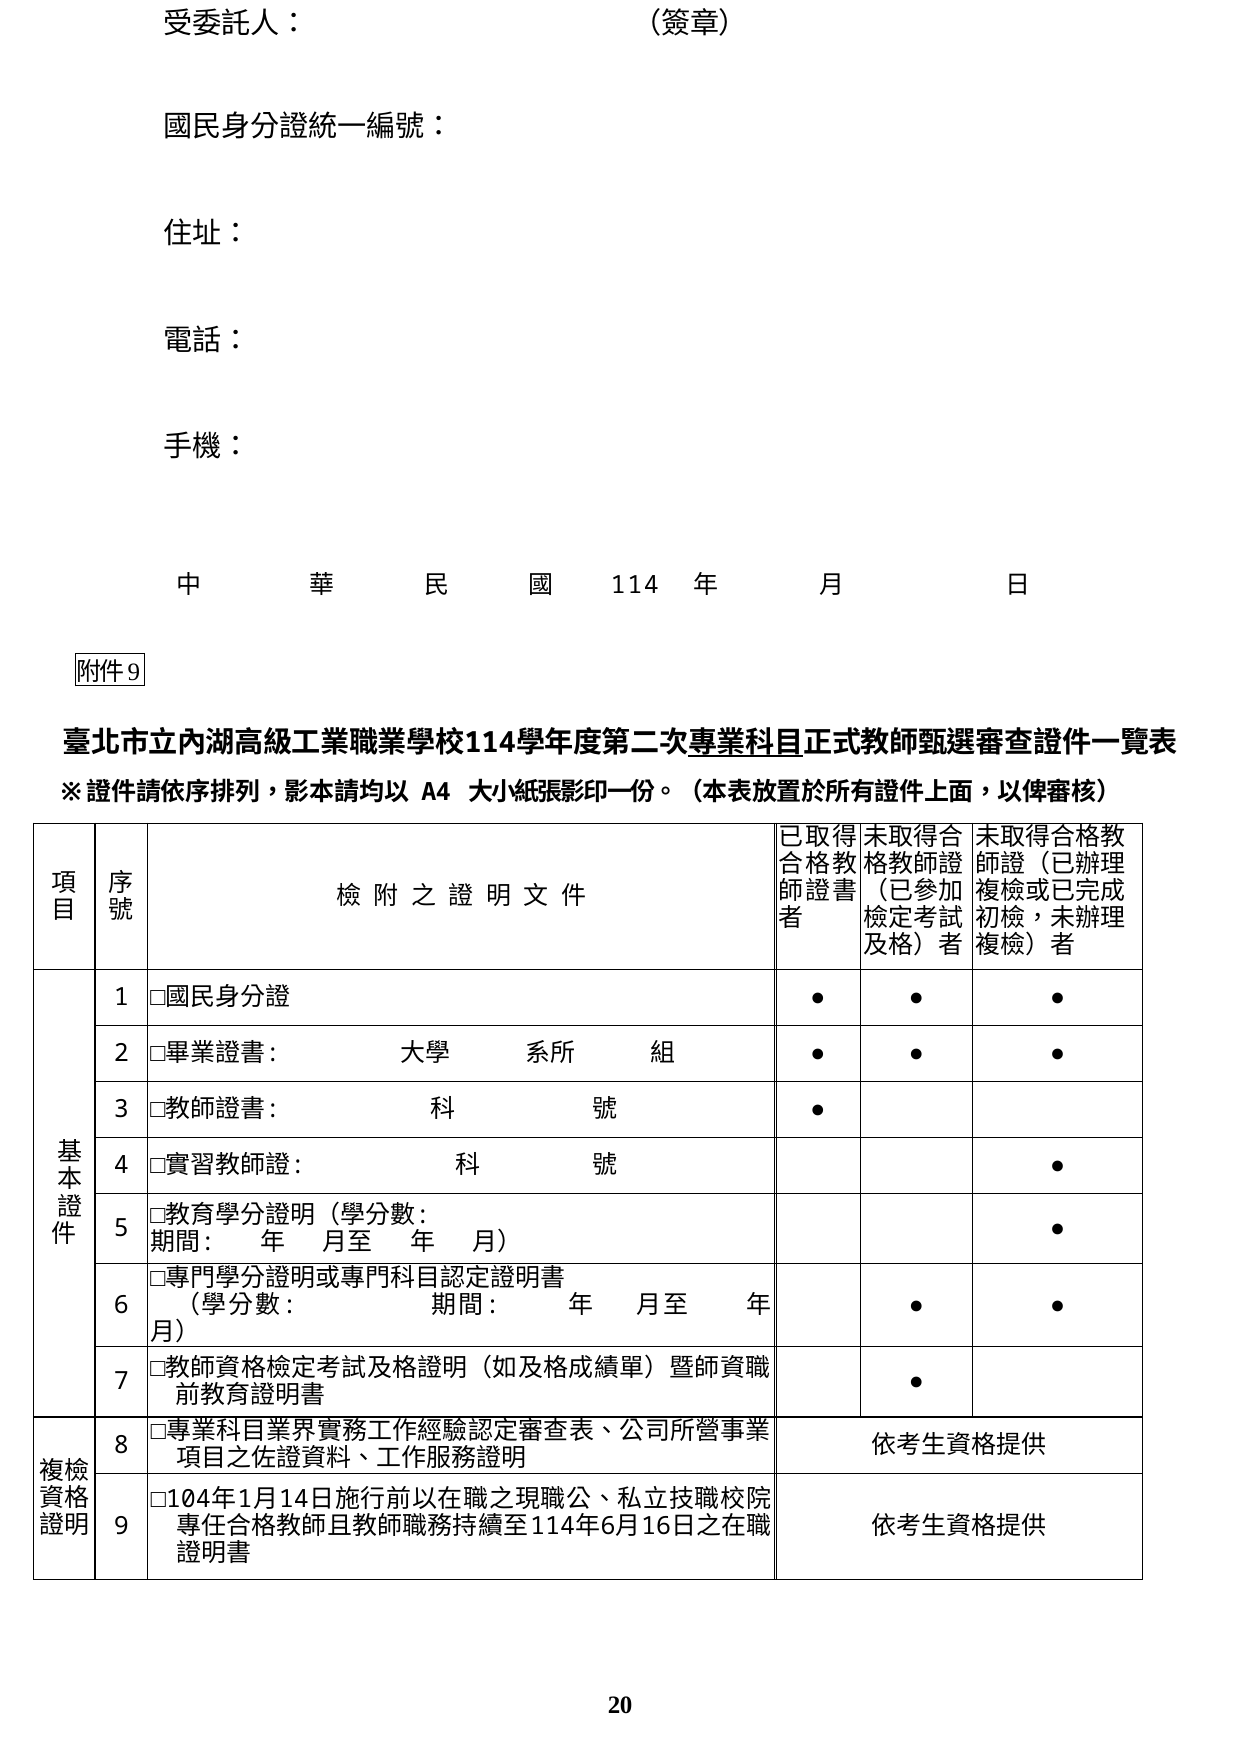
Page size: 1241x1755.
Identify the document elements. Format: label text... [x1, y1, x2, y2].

table_header 未取得合格教師證（已參加檢定考試及格）者 [861, 824, 972, 969]
table_cell 複檢資格證明 [34, 1418, 94, 1579]
table_cell [777, 1264, 860, 1346]
table_header 檢 附 之 證 明 文 件 [148, 824, 774, 969]
table_cell 依考生資格提供 [777, 1474, 1142, 1579]
table_cell ● [777, 970, 860, 1025]
text 手機： [163, 423, 1207, 465]
table_cell ● [861, 970, 972, 1025]
table_cell [777, 1347, 860, 1416]
table_cell [973, 1082, 1142, 1137]
table_cell 6 [96, 1264, 147, 1346]
table_cell [861, 1138, 972, 1192]
table_cell ● [777, 1026, 860, 1081]
table_cell 4 [96, 1138, 147, 1192]
table_cell ● [973, 1194, 1142, 1263]
table_cell ● [973, 1138, 1142, 1192]
table_cell □教師證書: 科 號 [148, 1082, 774, 1137]
table_cell [777, 1194, 860, 1263]
table_cell [861, 1194, 972, 1263]
table_cell [861, 1082, 972, 1137]
table_cell □實習教師證: 科 號 [148, 1138, 774, 1192]
table_cell 1 [96, 970, 147, 1025]
table_cell 3 [96, 1082, 147, 1137]
table_cell □104年1月14日施行前以在職之現職公、私立技職校院專任合格教師且教師職務持續至114年6月16日之在職證明書 [148, 1474, 774, 1579]
table_cell □教師資格檢定考試及格證明（如及格成績單）暨師資職前教育證明書 [148, 1347, 774, 1416]
text 臺北市立內湖高級工業職業學校114學年度第二次專業科目正式教師甄選審查證件一覽表 [33, 718, 1207, 761]
table_header 未取得合格教師證（已辦理複檢或已完成初檢，未辦理複檢）者 [973, 824, 1142, 969]
table_cell ● [777, 1082, 860, 1137]
table_cell ● [973, 1026, 1142, 1081]
text 中 華 民 國 114 年 月 日 [75, 565, 1207, 601]
table_cell □專業科目業界實務工作經驗認定審查表、公司所營事業項目之佐證資料、工作服務證明 [148, 1418, 774, 1472]
table_cell □國民身分證 [148, 970, 774, 1025]
table_cell □畢業證書: 大學 系所 組 [148, 1026, 774, 1081]
text 受委託人： （簽章） [163, 0, 1207, 42]
table_header 序 號 [96, 824, 147, 969]
text 住址： [163, 209, 1207, 252]
table_cell 基本證件 [34, 970, 94, 1416]
table_cell ● [861, 1264, 972, 1346]
table_cell [973, 1347, 1142, 1416]
table_cell 9 [96, 1474, 147, 1579]
table_header 已取得合格教師證書者 [777, 824, 860, 969]
table_cell ● [861, 1026, 972, 1081]
table_cell 2 [96, 1026, 147, 1081]
table_cell ● [861, 1347, 972, 1416]
table_cell □教育學分證明（學分數: 期間: 年 月至 年 月） [148, 1194, 774, 1263]
text 國民身分證統一編號： [163, 102, 1207, 145]
table_cell 7 [96, 1347, 147, 1416]
table_cell ● [973, 1264, 1142, 1346]
text 電話： [163, 316, 1207, 358]
table_cell [777, 1138, 860, 1192]
table_cell 5 [96, 1194, 147, 1263]
table_cell 依考生資格提供 [777, 1418, 1142, 1472]
text ※證件請依序排列，影本請均以 A4 大小紙張影印一份。（本表放置於所有證件上面，以俾審核） [56, 771, 1207, 808]
table_cell □專門學分證明或專門科目認定證明書 （學分數: 期間: 年 月至 年 月） [148, 1264, 774, 1346]
table_cell ● [973, 970, 1142, 1025]
table_cell 8 [96, 1418, 147, 1472]
table_header 項 目 [34, 824, 94, 969]
text 附件 9 [76, 654, 144, 685]
